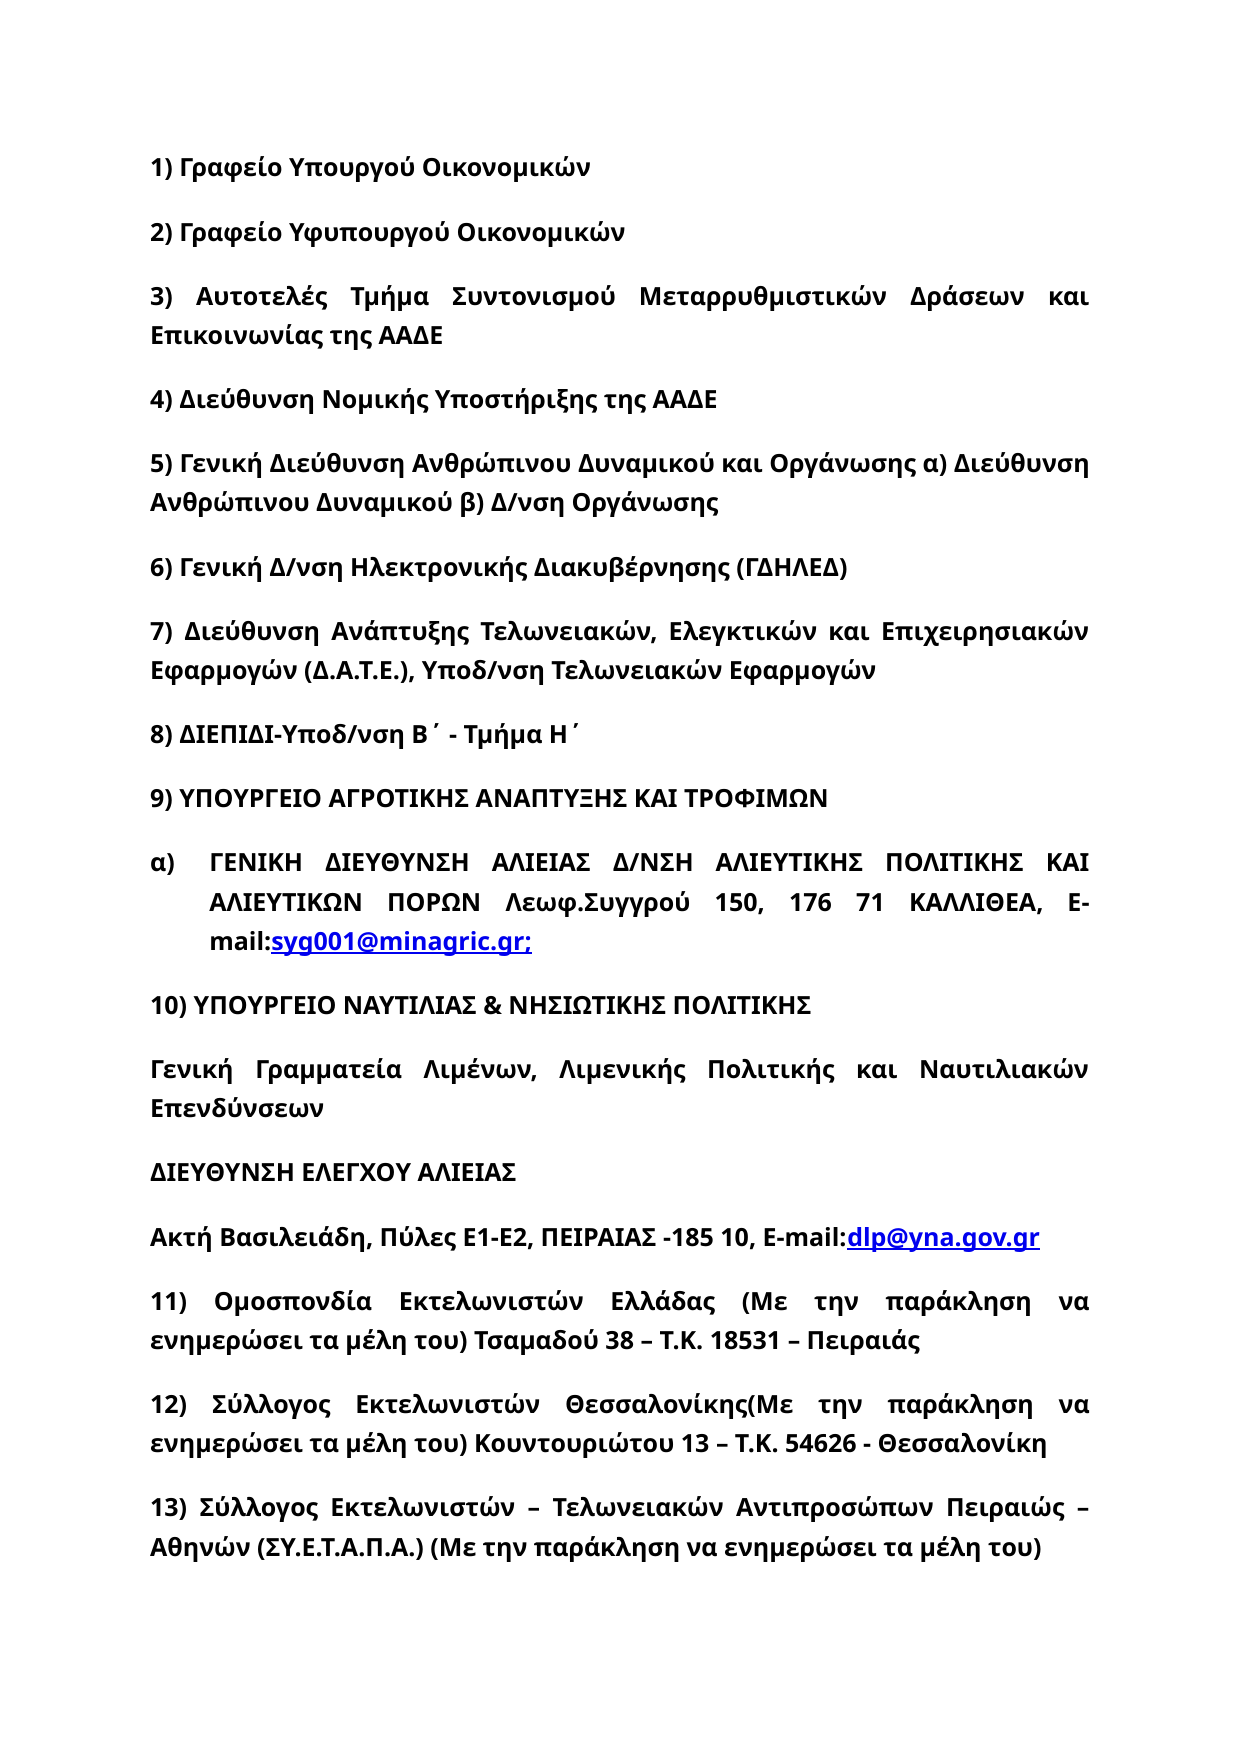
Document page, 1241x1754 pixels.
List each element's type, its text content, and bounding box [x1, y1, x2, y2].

text 3) Αυτοτελές Τμήμα Συντονισμού Μεταρρυθμιστικών Δράσεων και Επικοινωνίας της ΑΑΔΕ [150, 278, 1090, 352]
text Γενική Γραμματεία Λιμένων, Λιμενικής Πολιτικής και Ναυτιλιακών Επενδύνσεων [150, 1052, 1090, 1125]
text 9) YΠΟΥΡΓΕΙΟ ΑΓΡΟΤΙΚΗΣ ΑΝΑΠΤΥΞΗΣ ΚΑΙ ΤΡΟΦΙΜΩΝ [150, 781, 1090, 815]
text 6) Γενική Δ/νση Ηλεκτρονικής Διακυβέρνησης (ΓΔΗΛΕΔ) [150, 549, 1090, 583]
text ΔΙΕΥΘΥΝΣΗ ΕΛΕΓΧΟΥ ΑΛΙΕΙΑΣ [150, 1155, 1090, 1189]
text 11) Ομοσπονδία Εκτελωνιστών Ελλάδας (Με την παράκληση να ενημερώσει τα μέλη του) Τσαμαδού 38 – Τ.Κ. 18531 – Πειραιάς [150, 1283, 1090, 1357]
list α) ΓΕΝΙΚΗ ΔΙΕΥΘΥΝΣΗ ΑΛΙΕΙΑΣ Δ/ΝΣΗ ΑΛΙΕΥΤΙΚΗΣ ΠΟΛΙΤΙΚΗΣ ΚΑΙ ΑΛΙΕΥΤΙΚΩΝ ΠΟΡΩΝ Λεωφ.Συγγρού 150, 176 71 ΚΑΛΛΙΘΕΑ, E-mail:syg001@minagric.gr; [150, 845, 1090, 957]
text 13) Σύλλογος Εκτελωνιστών – Τελωνειακών Αντιπροσώπων Πειραιώς – Αθηνών (ΣΥ.Ε.Τ.Α.Π.Α.) (Με την παράκληση να ενημερώσει τα μέλη του) [150, 1490, 1090, 1563]
text 2) Γραφείο Υφυπουργού Οικονομικών [150, 214, 1090, 248]
text 4) Διεύθυνση Νομικής Υποστήριξης της ΑΑΔΕ [150, 382, 1090, 416]
text 7) Διεύθυνση Ανάπτυξης Τελωνειακών, Ελεγκτικών και Επιχειρησιακών Εφαρμογών (Δ.Α.Τ.Ε.), Υποδ/νση Τελωνειακών Εφαρμογών [150, 613, 1090, 687]
text 10) ΥΠΟΥΡΓΕΙΟ ΝΑΥΤΙΛΙΑΣ & ΝΗΣΙΩΤΙΚΗΣ ΠΟΛΙΤΙΚΗΣ [150, 987, 1090, 1022]
text Ακτή Βασιλειάδη, Πύλες Ε1-Ε2, ΠΕΙΡΑΙΑΣ -185 10, Ε-mail:dlp@yna.gov.gr [150, 1219, 1090, 1253]
text 8) ΔΙΕΠΙΔΙ-Υποδ/νση Β΄ - Τμήμα Η΄ [150, 717, 1090, 751]
text 5) Γενική Διεύθυνση Ανθρώπινου Δυναμικού και Οργάνωσης α) Διεύθυνση Ανθρώπινου Δυναμικού β) Δ/νση Οργάνωσης [150, 446, 1090, 519]
text 12) Σύλλογος Εκτελωνιστών Θεσσαλονίκης(Με την παράκληση να ενημερώσει τα μέλη του) Κουντουριώτου 13 – Τ.Κ. 54626 - Θεσσαλονίκη [150, 1387, 1090, 1460]
text 1) Γραφείο Υπουργού Οικονομικών [150, 150, 1090, 184]
